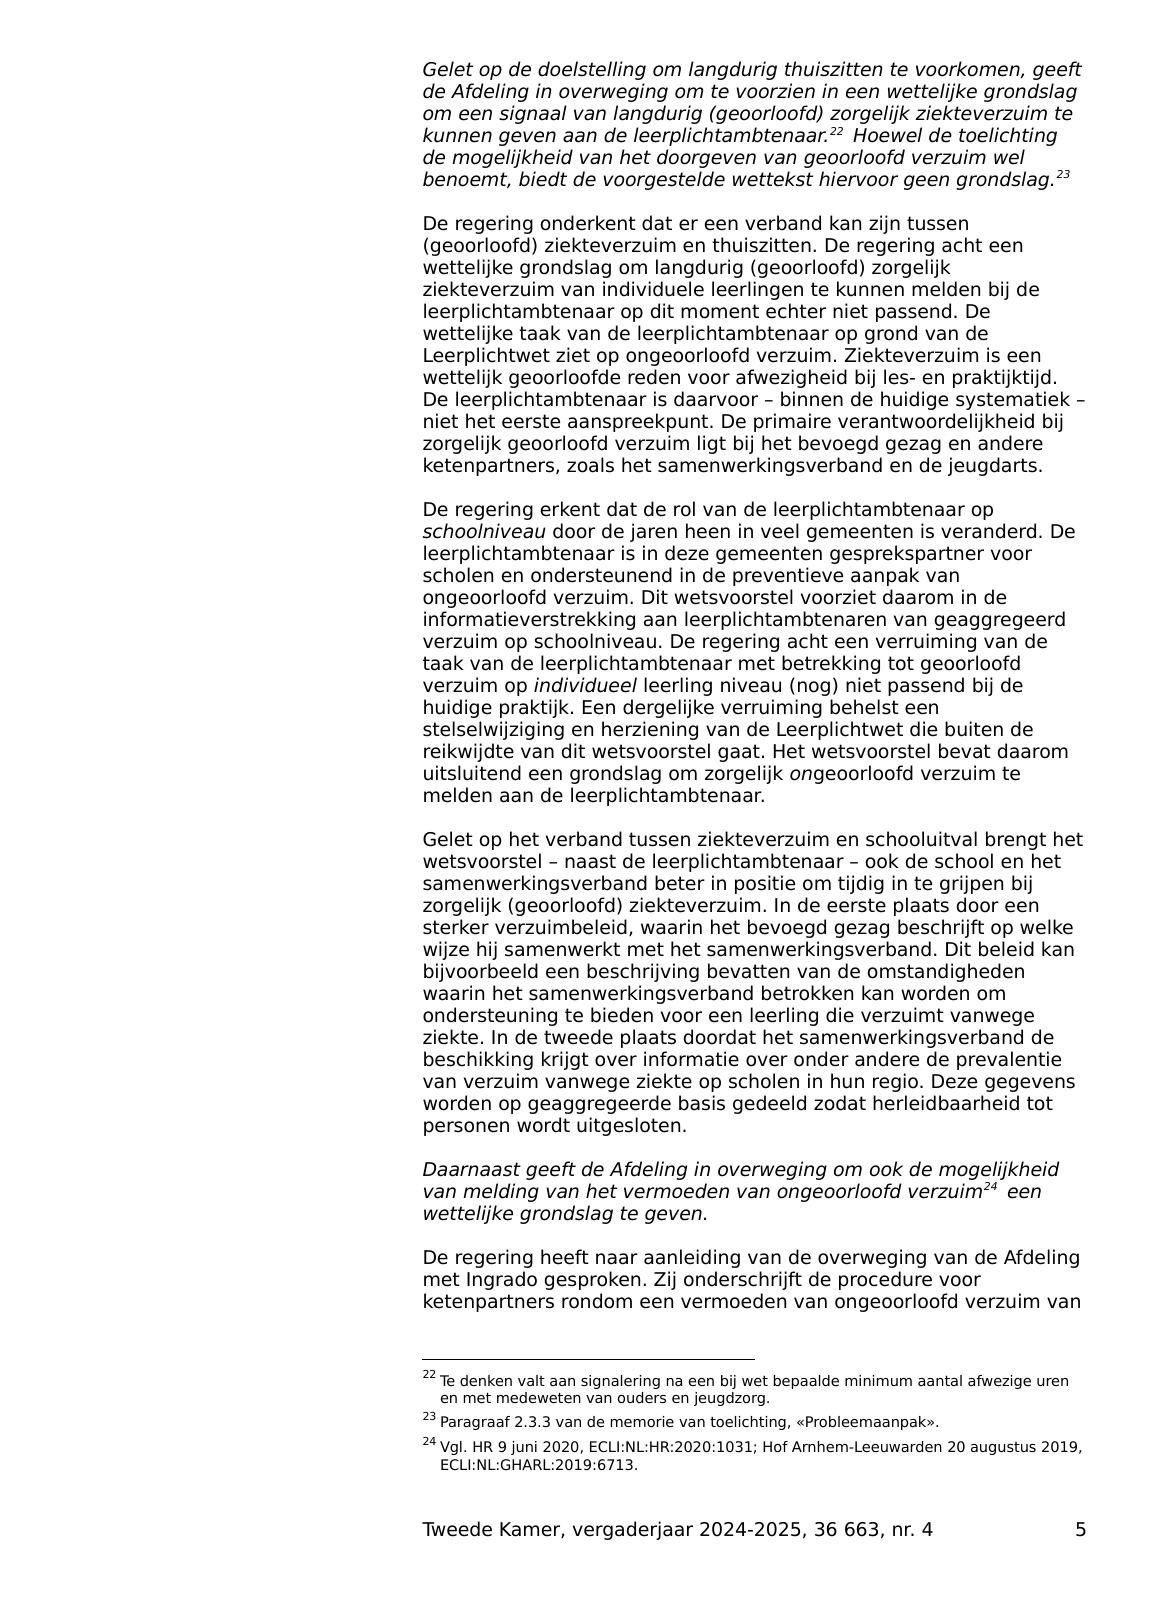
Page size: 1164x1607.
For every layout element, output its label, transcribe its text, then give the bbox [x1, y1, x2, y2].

text Gelet op de doelstelling om langdurig thuiszitten te voorkomen, geeft de Afdeling in overweging om te voorzien in een wettelijke grondslag om een signaal van langdurig (geoorloofd) zorgelijk ziekteverzuim te kunnen geven aan de leerplichtambtenaar. Hoewel de toelichting de mogelijkheid van het doorgeven van geoorloofd verzuim wel benoemt, biedt de voorgestelde wettekst hiervoor geen grondslag. [422, 59, 1087, 191]
text Vgl. HR 9 juni 2020, ECLI:NL:HR:2020:1031; Hof Arnhem-Leeuwarden 20 augustus 2019, ECLI:NL:GHARL:2019:6713. [422, 1435, 1087, 1474]
text De regering heeft naar aanleiding van de overweging van de Afdeling met Ingrado gesproken. Zij onderschrijft de procedure voor ketenpartners rondom een vermoeden van ongeoorloofd verzuim van [422, 1247, 1087, 1313]
text Paragraaf 2.3.3 van de memorie van toelichting, «Probleemaanpak». [422, 1410, 1087, 1432]
text Gelet op het verband tussen ziekteverzuim en schooluitval brengt het wetsvoorstel – naast de leerplichtambtenaar – ook de school en het samenwerkingsverband beter in positie om tijdig in te grijpen bij zorgelijk (geoorloofd) ziekteverzuim. In de eerste plaats door een sterker verzuimbeleid, waarin het bevoegd gezag beschrijft op welke wijze hij samenwerkt met het samenwerkingsverband. Dit beleid kan bijvoorbeeld een beschrijving bevatten van de omstandigheden waarin het samenwerkingsverband betrokken kan worden om ondersteuning te bieden voor een leerling die verzuimt vanwege ziekte. In de tweede plaats doordat het samenwerkingsverband de beschikking krijgt over informatie over onder andere de prevalentie van verzuim vanwege ziekte op scholen in hun regio. Deze gegevens worden op geaggregeerde basis gedeeld zodat herleidbaarheid tot personen wordt uitgesloten. [422, 829, 1087, 1137]
text De regering erkent dat de rol van de leerplichtambtenaar op schoolniveau door de jaren heen in veel gemeenten is veranderd. De leerplichtambtenaar is in deze gemeenten gesprekspartner voor scholen en ondersteunend in de preventieve aanpak van ongeoorloofd verzuim. Dit wetsvoorstel voorziet daarom in de informatieverstrekking aan leerplichtambtenaren van geaggregeerd verzuim op schoolniveau. De regering acht een verruiming van de taak van de leerplichtambtenaar met betrekking tot geoorloofd verzuim op individueel leerling niveau (nog) niet passend bij de huidige praktijk. Een dergelijke verruiming behelst een stelselwijziging en herziening van de Leerplichtwet die buiten de reikwijdte van dit wetsvoorstel gaat. Het wetsvoorstel bevat daarom uitsluitend een grondslag om zorgelijk ongeoorloofd verzuim te melden aan de leerplichtambtenaar. [422, 499, 1087, 807]
text Daarnaast geeft de Afdeling in overweging om ook de mogelijkheid van melding van het vermoeden van ongeoorloofd verzuim een wettelijke grondslag te geven. [422, 1159, 1087, 1225]
text Te denken valt aan signalering na een bij wet bepaalde minimum aantal afwezige uren en met medeweten van ouders en jeugdzorg. [422, 1368, 1087, 1407]
text De regering onderkent dat er een verband kan zijn tussen (geoorloofd) ziekteverzuim en thuiszitten. De regering acht een wettelijke grondslag om langdurig (geoorloofd) zorgelijk ziekteverzuim van individuele leerlingen te kunnen melden bij de leerplichtambtenaar op dit moment echter niet passend. De wettelijke taak van de leerplichtambtenaar op grond van de Leerplichtwet ziet op ongeoorloofd verzuim. Ziekteverzuim is een wettelijk geoorloofde reden voor afwezigheid bij les- en praktijktijd. De leerplichtambtenaar is daarvoor – binnen de huidige systematiek – niet het eerste aanspreekpunt. De primaire verantwoordelijkheid bij zorgelijk geoorloofd verzuim ligt bij het bevoegd gezag en andere ketenpartners, zoals het samenwerkingsverband en de jeugdarts. [422, 213, 1087, 477]
